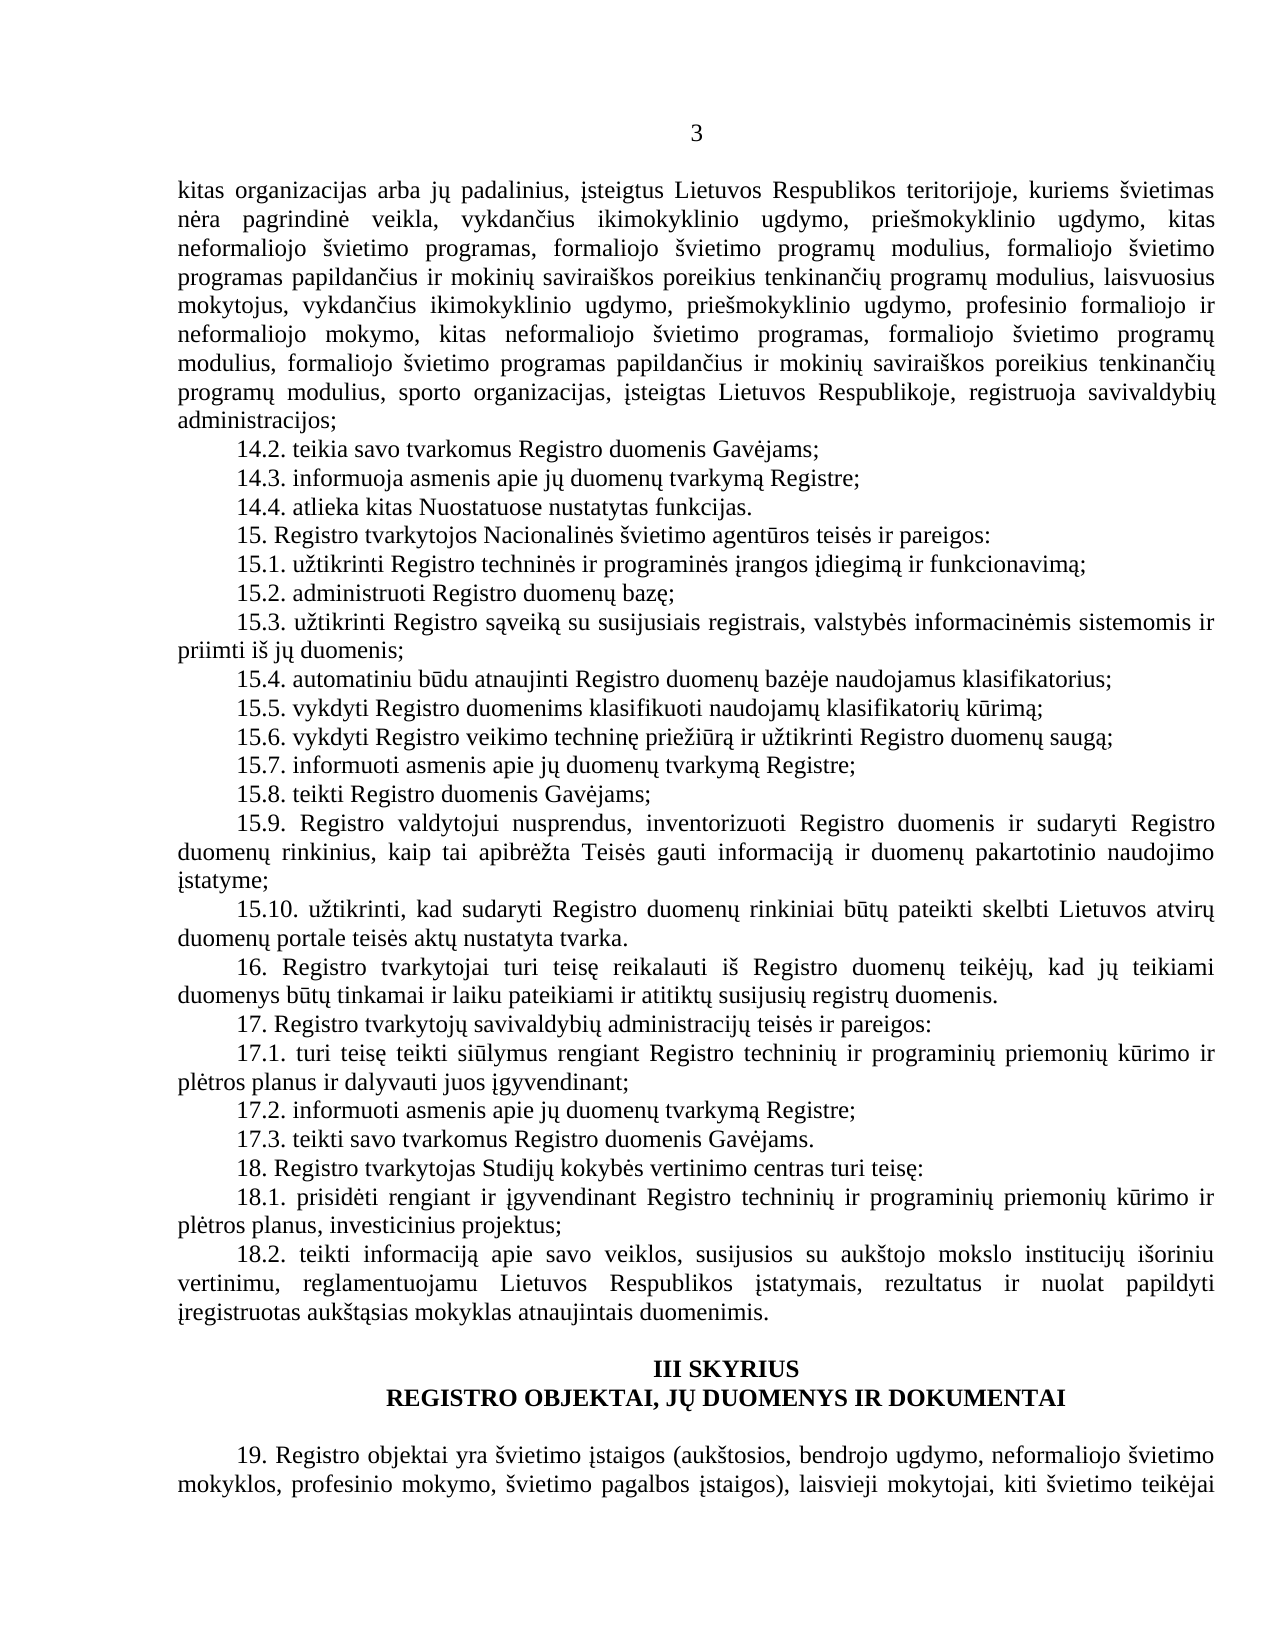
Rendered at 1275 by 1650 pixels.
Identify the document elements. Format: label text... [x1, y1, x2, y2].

text REGISTRO OBJEKTAI, JŲ DUOMENYS IR DOKUMENTAI [177, 1383, 1216, 1412]
text kitas organizacijas arba jų padalinius, įsteigtus Lietuvos Respublikos teritorijoje, kuriems švietimas nėra pagrindinė veikla, vykdančius ikimokyklinio ugdymo, priešmokyklinio ugdymo, kitas neformaliojo švietimo programas, formaliojo švietimo programų modulius, formaliojo švietimo programas papildančius ir mokinių saviraiškos poreikius tenkinančių programų modulius, laisvuosius mokytojus, vykdančius ikimokyklinio ugdymo, priešmokyklinio ugdymo, profesinio formaliojo ir neformaliojo mokymo, kitas neformaliojo švietimo programas, formaliojo švietimo programų modulius, formaliojo švietimo programas papildančius ir mokinių saviraiškos poreikius tenkinančių programų modulius, sporto organizacijas, įsteigtas Lietuvos Respublikoje, registruoja savivaldybių administracijos; [177, 176, 1216, 434]
text 17.1. turi teisę teikti siūlymus rengiant Registro techninių ir programinių priemonių kūrimo ir plėtros planus ir dalyvauti juos įgyvendinant; [177, 1038, 1216, 1096]
text 19. Registro objektai yra švietimo įstaigos (aukštosios, bendrojo ugdymo, neformaliojo švietimo mokyklos, profesinio mokymo, švietimo pagalbos įstaigos), laisvieji mokytojai, kiti švietimo teikėjai [177, 1441, 1216, 1498]
text III SKYRIUS [177, 1354, 1216, 1383]
text 15.2. administruoti Registro duomenų bazę; [177, 578, 1216, 607]
text 14.4. atlieka kitas Nuostatuose nustatytas funkcijas. [177, 492, 1216, 521]
text 15.1. užtikrinti Registro techninės ir programinės įrangos įdiegimą ir funkcionavimą; [177, 549, 1216, 578]
text 18. Registro tvarkytojas Studijų kokybės vertinimo centras turi teisę: [177, 1153, 1216, 1182]
text 18.1. prisidėti rengiant ir įgyvendinant Registro techninių ir programinių priemonių kūrimo ir plėtros planus, investicinius projektus; [177, 1182, 1216, 1239]
text 14.3. informuoja asmenis apie jų duomenų tvarkymą Registre; [177, 463, 1216, 492]
text 15.9. Registro valdytojui nusprendus, inventorizuoti Registro duomenis ir sudaryti Registro duomenų rinkinius, kaip tai apibrėžta Teisės gauti informaciją ir duomenų pakartotinio naudojimo įstatyme; [177, 808, 1216, 894]
text 15.5. vykdyti Registro duomenims klasifikuoti naudojamų klasifikatorių kūrimą; [177, 693, 1216, 722]
text 17. Registro tvarkytojų savivaldybių administracijų teisės ir pareigos: [177, 1009, 1216, 1038]
text 18.2. teikti informaciją apie savo veiklos, susijusios su aukštojo mokslo institucijų išoriniu vertinimu, reglamentuojamu Lietuvos Respublikos įstatymais, rezultatus ir nuolat papildyti įregistruotas aukštąsias mokyklas atnaujintais duomenimis. [177, 1239, 1216, 1326]
text 17.2. informuoti asmenis apie jų duomenų tvarkymą Registre; [177, 1096, 1216, 1124]
text 16. Registro tvarkytojai turi teisę reikalauti iš Registro duomenų teikėjų, kad jų teikiami duomenys būtų tinkamai ir laiku pateikiami ir atitiktų susijusių registrų duomenis. [177, 952, 1216, 1009]
text 17.3. teikti savo tvarkomus Registro duomenis Gavėjams. [177, 1124, 1216, 1153]
text 15.4. automatiniu būdu atnaujinti Registro duomenų bazėje naudojamus klasifikatorius; [177, 664, 1216, 693]
text 15.6. vykdyti Registro veikimo techninę priežiūrą ir užtikrinti Registro duomenų saugą; [177, 722, 1216, 751]
text 15.10. užtikrinti, kad sudaryti Registro duomenų rinkiniai būtų pateikti skelbti Lietuvos atvirų duomenų portale teisės aktų nustatyta tvarka. [177, 894, 1216, 952]
text 15. Registro tvarkytojos Nacionalinės švietimo agentūros teisės ir pareigos: [177, 521, 1216, 549]
text 15.8. teikti Registro duomenis Gavėjams; [177, 779, 1216, 808]
text 14.2. teikia savo tvarkomus Registro duomenis Gavėjams; [177, 434, 1216, 463]
text 15.7. informuoti asmenis apie jų duomenų tvarkymą Registre; [177, 751, 1216, 779]
text 15.3. užtikrinti Registro sąveiką su susijusiais registrais, valstybės informacinėmis sistemomis ir priimti iš jų duomenis; [177, 607, 1216, 664]
